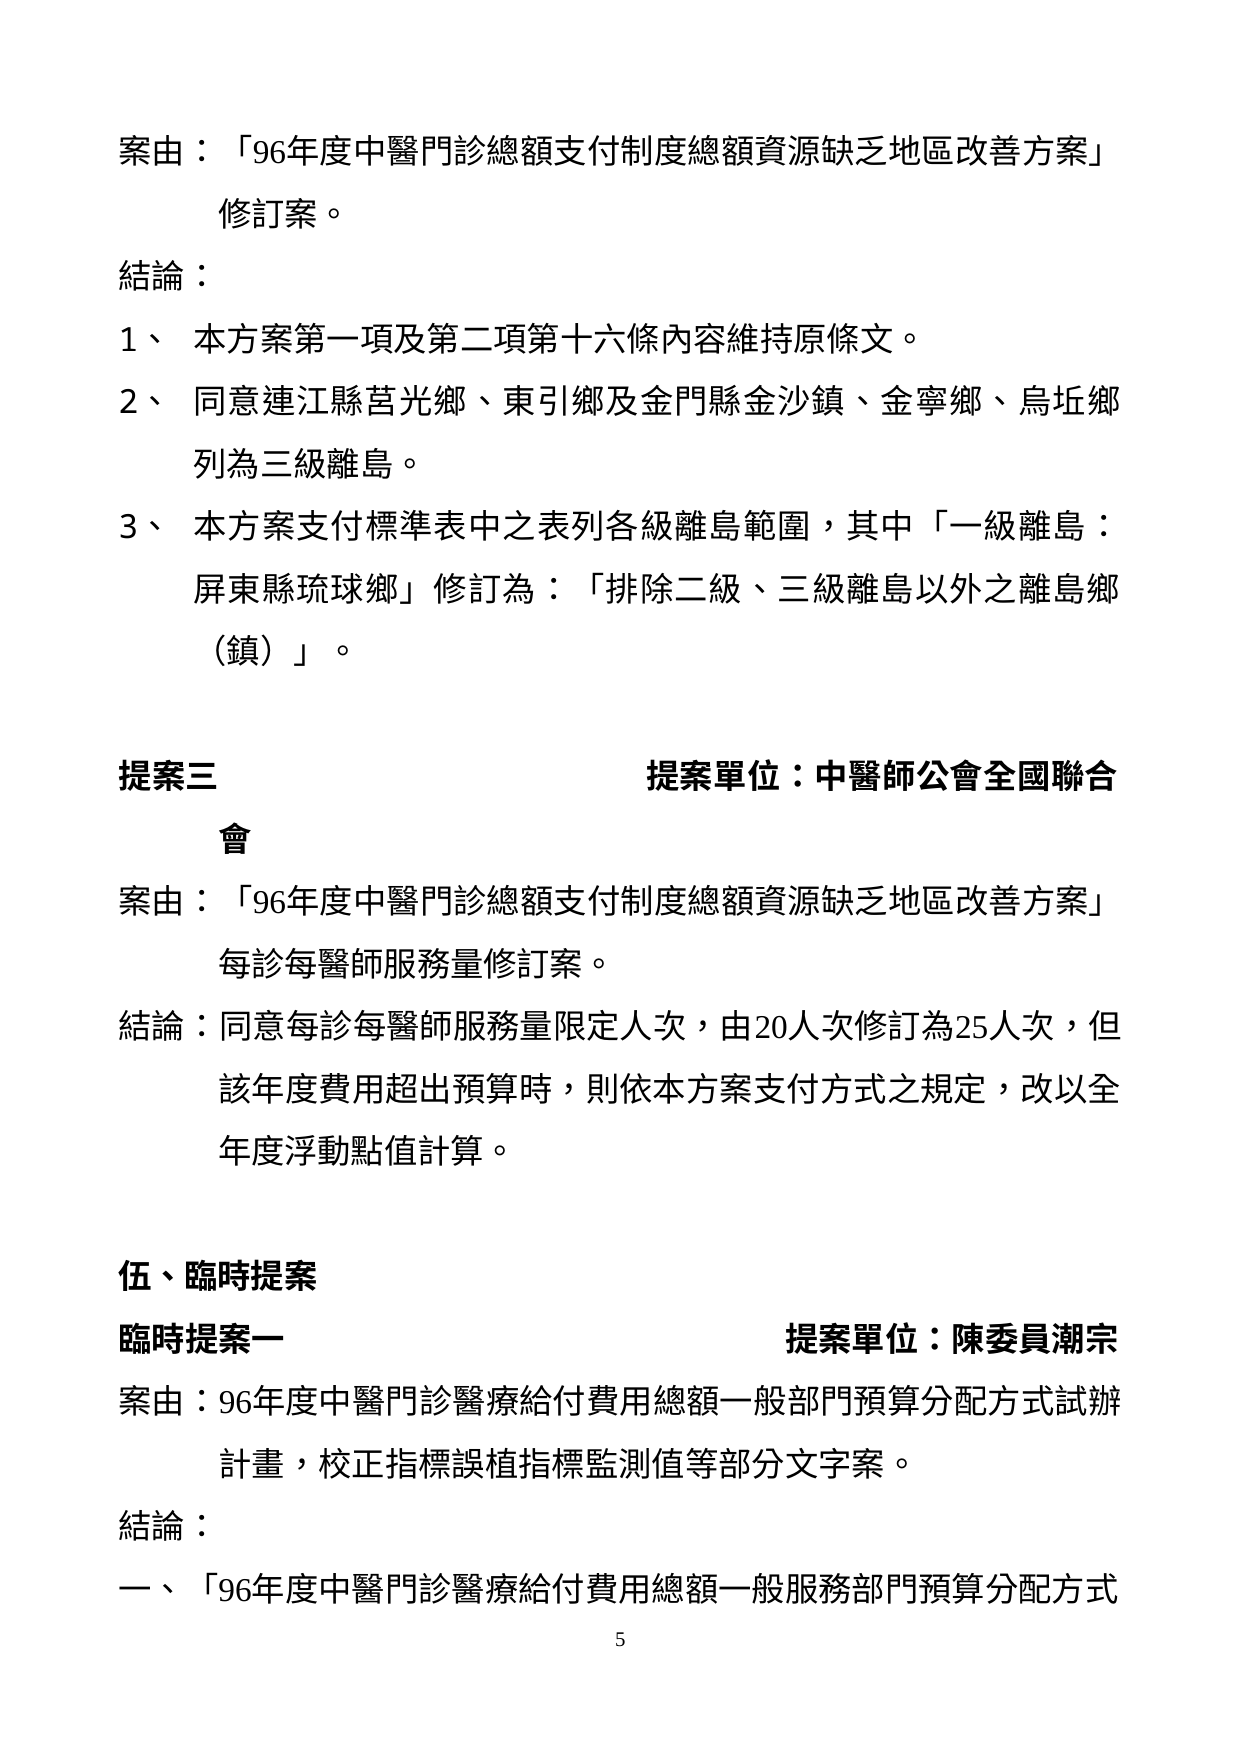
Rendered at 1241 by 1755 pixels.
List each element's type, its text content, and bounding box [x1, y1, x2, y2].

list 本方案第一項及第二項第十六條內容維持原條文。 [118, 295, 1122, 358]
text 結論： [118, 233, 1122, 295]
text 案由：「96年度中醫門診總額支付制度總額資源缺乏地區改善方案」每診每醫師服務量修訂案。 [118, 858, 1122, 983]
text 案由：96年度中醫門診醫療給付費用總額一般部門預算分配方式試辦計畫，校正指標誤植指標監測值等部分文字案。 [118, 1358, 1122, 1483]
text 提案三 提案單位：中醫師公會全國聯合會 [118, 733, 1122, 858]
list 同意連江縣莒光鄉、東引鄉及金門縣金沙鎮、金寧鄉、烏坵鄉列為三級離島。 [118, 358, 1122, 483]
text 伍、臨時提案 [118, 1233, 1122, 1295]
text 臨時提案一 提案單位：陳委員潮宗 [118, 1295, 1122, 1358]
list 本方案支付標準表中之表列各級離島範圍，其中「一級離島：屏東縣琉球鄉」修訂為：「排除二級、三級離島以外之離島鄉（鎮）」。 [118, 483, 1122, 670]
text 一、「96年度中醫門診醫療給付費用總額一般服務部門預算分配方式 [118, 1545, 1122, 1608]
text 結論： [118, 1483, 1122, 1545]
text 案由：「96年度中醫門診總額支付制度總額資源缺乏地區改善方案」修訂案。 [118, 108, 1122, 233]
text 結論：同意每診每醫師服務量限定人次，由20人次修訂為25人次，但該年度費用超出預算時，則依本方案支付方式之規定，改以全年度浮動點值計算。 [118, 983, 1122, 1170]
